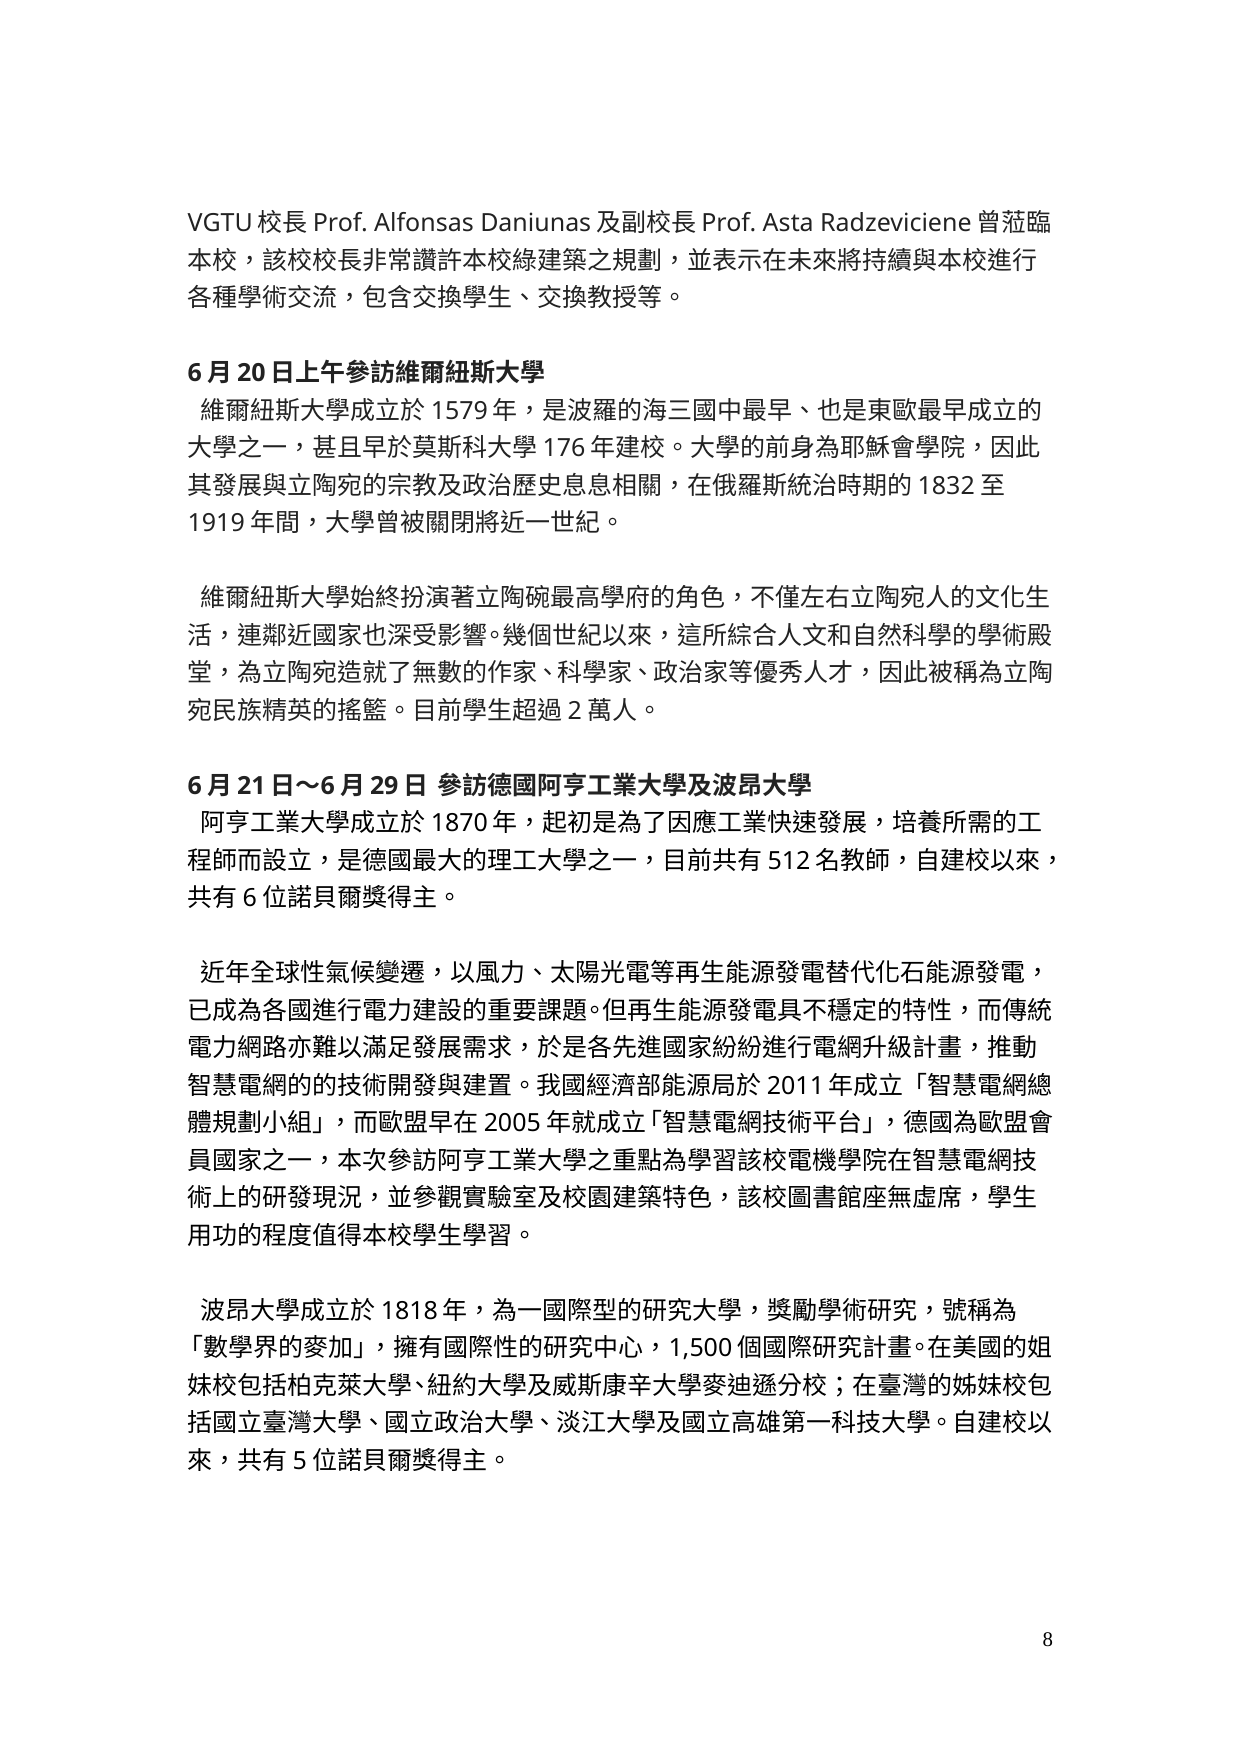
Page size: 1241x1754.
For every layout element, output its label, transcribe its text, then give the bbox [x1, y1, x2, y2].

text 6月21日～6月29日 參訪德國阿亨工業大學及波昂大學 [187, 764, 1053, 802]
text VGTU校長Prof. Alfonsas Daniunas及副校長Prof. Asta Radzeviciene曾蒞臨本校，該校校長非常讚許本校綠建築之規劃，並表示在未來將持續與本校進行各種學術交流，包含交換學生、交換教授等。 [187, 202, 1053, 314]
text 近年全球性氣候變遷，以風力、太陽光電等再生能源發電替代化石能源發電，已成為各國進行電力建設的重要課題。但再生能源發電具不穩定的特性，而傳統電力網路亦難以滿足發展需求，於是各先進國家紛紛進行電網升級計畫，推動智慧電網的的技術開發與建置。我國經濟部能源局於2011年成立「智慧電網總體規劃小組」，而歐盟早在2005年就成立「智慧電網技術平台」，德國為歐盟會員國家之一，本次參訪阿亨工業大學之重點為學習該校電機學院在智慧電網技術上的研發現況，並參觀實驗室及校園建築特色，該校圖書館座無虛席，學生用功的程度值得本校學生學習。 [187, 952, 1053, 1252]
text 維爾紐斯大學始終扮演著立陶碗最高學府的角色，不僅左右立陶宛人的文化生活，連鄰近國家也深受影響。幾個世紀以來，這所綜合人文和自然科學的學術殿堂，為立陶宛造就了無數的作家、科學家、政治家等優秀人才，因此被稱為立陶宛民族精英的搖籃。目前學生超過2萬人。 [187, 577, 1053, 727]
text 波昂大學成立於1818年，為一國際型的研究大學，獎勵學術研究，號稱為「數學界的麥加」，擁有國際性的研究中心，1,500個國際研究計畫。在美國的姐妹校包括柏克萊大學、紐約大學及威斯康辛大學麥迪遜分校；在臺灣的姊妹校包括國立臺灣大學、國立政治大學、淡江大學及國立高雄第一科技大學。自建校以來，共有5位諾貝爾獎得主。 [187, 1289, 1053, 1477]
text 6月20日上午參訪維爾紐斯大學 [187, 352, 1053, 389]
text 維爾紐斯大學成立於1579年，是波羅的海三國中最早、也是東歐最早成立的大學之一，甚且早於莫斯科大學176年建校。大學的前身為耶穌會學院，因此其發展與立陶宛的宗教及政治歷史息息相關，在俄羅斯統治時期的1832至1919年間，大學曾被關閉將近一世紀。 [187, 389, 1053, 539]
text 阿亨工業大學成立於1870年，起初是為了因應工業快速發展，培養所需的工程師而設立，是德國最大的理工大學之一，目前共有512名教師，自建校以來，共有6位諾貝爾獎得主。 [187, 802, 1053, 914]
